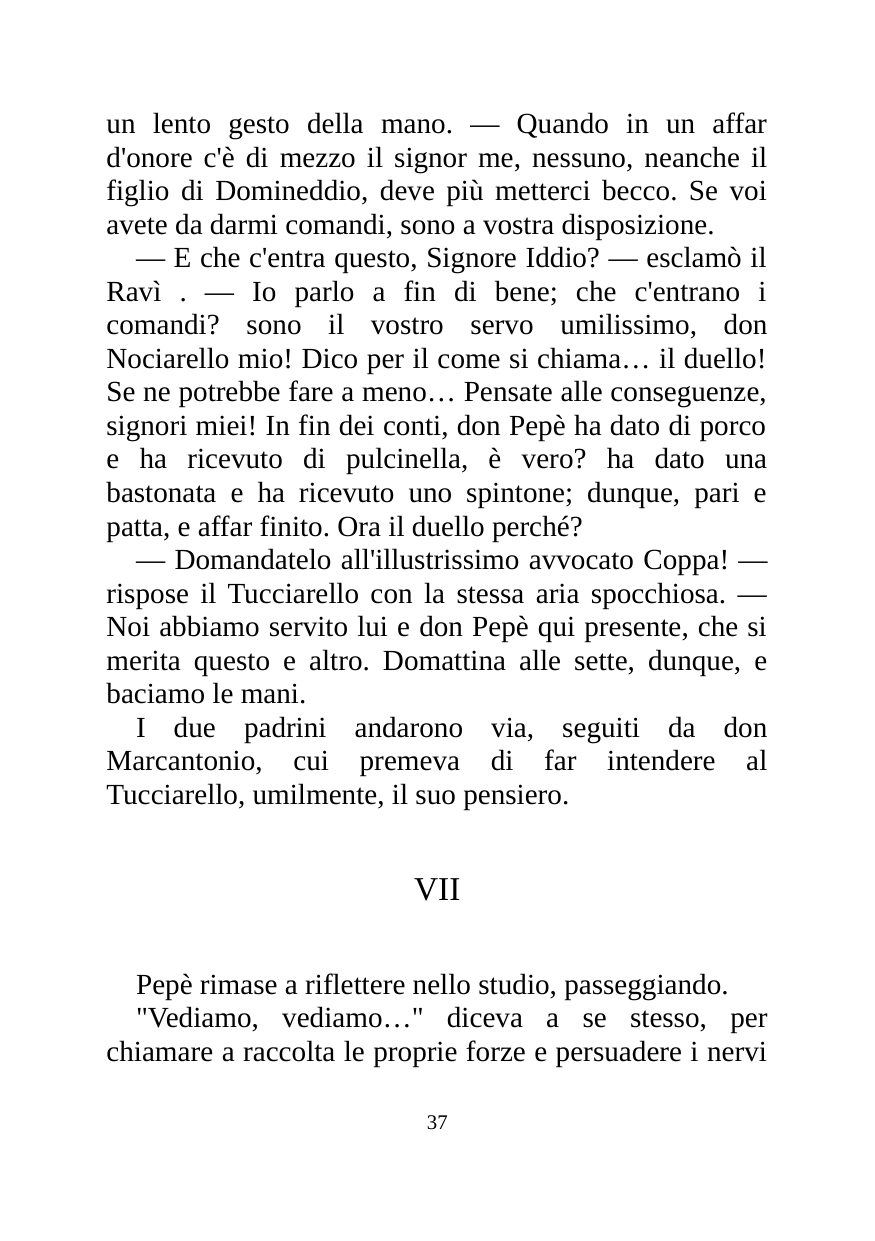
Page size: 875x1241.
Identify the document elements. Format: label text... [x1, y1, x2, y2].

subtitle VII [106, 870, 768, 908]
text un lento gesto della mano. — Quando in un affar d'onore c'è di mezzo il signor me, nessuno, neanche il figlio di Domineddio, deve più metterci becco. Se voi avete da darmi comandi, sono a vostra disposizione. [106, 106, 768, 240]
text — E che c'entra questo, Signore Iddio? — esclamò il Ravì . — Io parlo a fin di bene; che c'entrano i comandi? sono il vostro servo umilissimo, don Nociarello mio! Dico per il come si chiama… il duello! Se ne potrebbe fare a meno… Pensate alle conseguenze, signori miei! In fin dei conti, don Pepè ha dato di porco e ha ricevuto di pulcinella, è vero? ha dato una bastonata e ha ricevuto uno spintone; dunque, pari e patta, e affar finito. Ora il duello perché? [106, 240, 768, 542]
text "Vediamo, vediamo…" diceva a se stesso, per chiamare a raccolta le proprie forze e persuadere i nervi [106, 1001, 768, 1068]
text I due padrini andarono via, seguiti da don Marcantonio, cui premeva di far intendere al Tucciarello, umilmente, il suo pensiero. [106, 710, 768, 811]
text — Domandatelo all'illustrissimo avvocato Coppa! — rispose il Tucciarello con la stessa aria spocchiosa. — Noi abbiamo servito lui e don Pepè qui presente, che si merita questo e altro. Domattina alle sette, dunque, e baciamo le mani. [106, 542, 768, 710]
text Pepè rimase a riflettere nello studio, passeggiando. [106, 967, 768, 1001]
